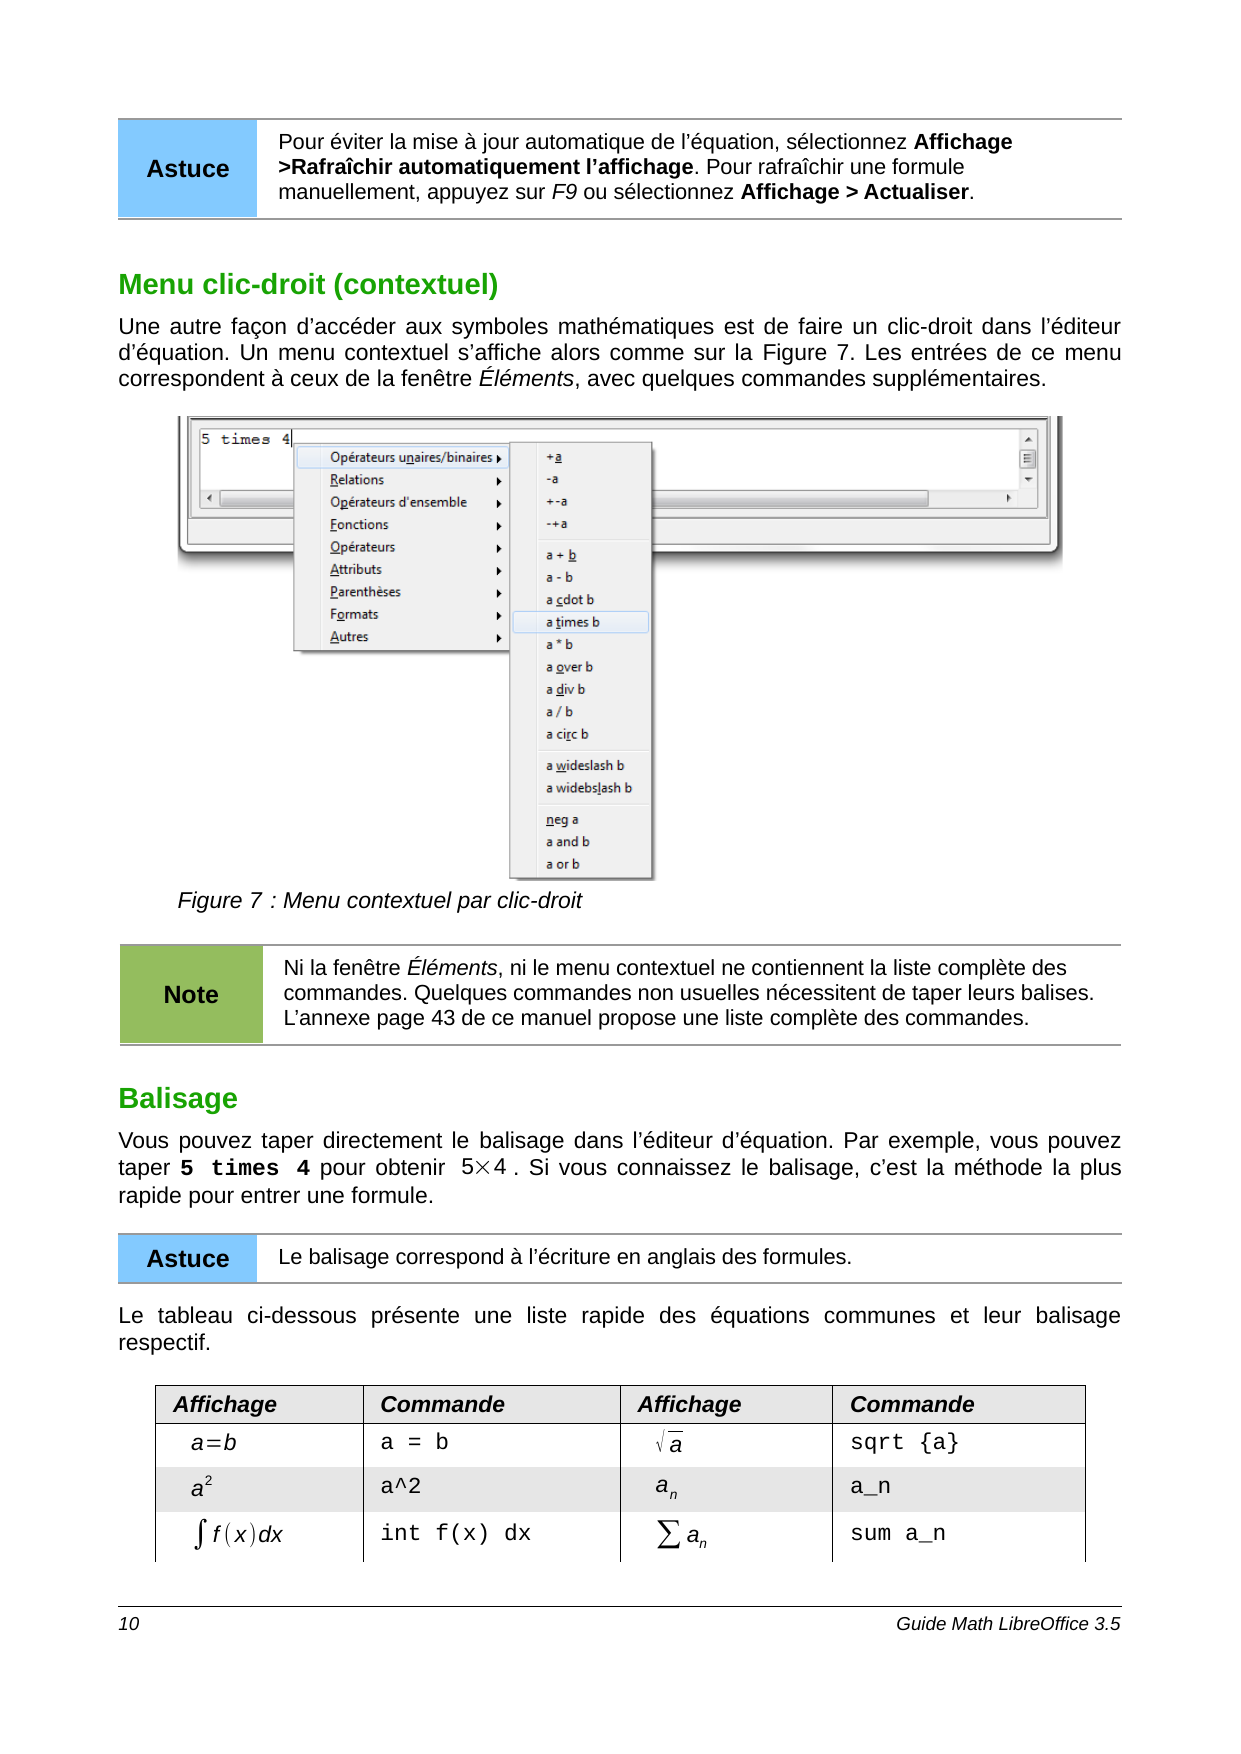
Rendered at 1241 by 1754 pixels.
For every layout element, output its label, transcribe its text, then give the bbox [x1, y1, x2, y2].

table_header Le balisage correspond à l’écriture en anglais des formules. [258, 1235, 1122, 1282]
text Figure 7 : Menu contextuel par clic-droit [177, 887, 1063, 913]
table_cell a = b [364, 1424, 620, 1467]
subtitle Menu clic-droit (contextuel) [118, 267, 1122, 300]
subtitle Balisage [118, 1081, 1122, 1115]
table_header Affichage [156, 1386, 363, 1423]
table_header Commande [364, 1386, 620, 1423]
table_cell sqrt {a} [833, 1424, 1085, 1467]
table_cell [156, 1424, 363, 1467]
table_header Note [120, 946, 263, 1043]
table_header Ni la fenêtre Éléments, ni le menu contextuel ne contiennent la liste complète des commandes. Quelques commandes non usuelles nécessitent de taper leurs balises. L’annexe page 43 de ce manuel propose une liste complète des commandes. [263, 946, 1121, 1043]
table_header Affichage [621, 1386, 832, 1423]
table_cell [156, 1467, 363, 1512]
table_cell a^2 [364, 1467, 620, 1512]
table_header Commande [833, 1386, 1085, 1423]
text Une autre façon d’accéder aux symboles mathématiques est de faire un clic-droit dans l’éditeur d’équation. Un menu contextuel s’affiche alors comme sur la Figure 7. Les entrées de ce menu correspondent à ceux de la fenêtre Éléments, avec quelques commandes supplémentaires. [118, 313, 1122, 392]
picture [177, 416, 1063, 881]
table_cell sum a_n [833, 1512, 1085, 1562]
table_cell [621, 1467, 832, 1512]
table_header Pour éviter la mise à jour automatique de l’équation, sélectionnez Affichage >Rafraîchir automatiquement l’affichage. Pour rafraîchir une formule manuellement, appuyez sur F9 ou sélectionnez Affichage > Actualiser. [258, 120, 1122, 217]
table_cell [621, 1424, 832, 1467]
table_cell int f(x) dx [364, 1512, 620, 1562]
table_header Astuce [118, 1235, 257, 1282]
table_cell [621, 1512, 832, 1562]
table_cell a_n [833, 1467, 1085, 1512]
text Vous pouvez taper directement le balisage dans l’éditeur d’équation. Par exemple, vous pouvez taper 5 times 4 pour obtenir . Si vous connaissez le balisage, c’est la méthode la plus rapide pour entrer une formule. [118, 1127, 1122, 1208]
table_header Astuce [118, 120, 257, 217]
table_cell [156, 1512, 363, 1562]
text Le tableau ci-dessous présente une liste rapide des équations communes et leur balisage respectif. [118, 1302, 1122, 1355]
